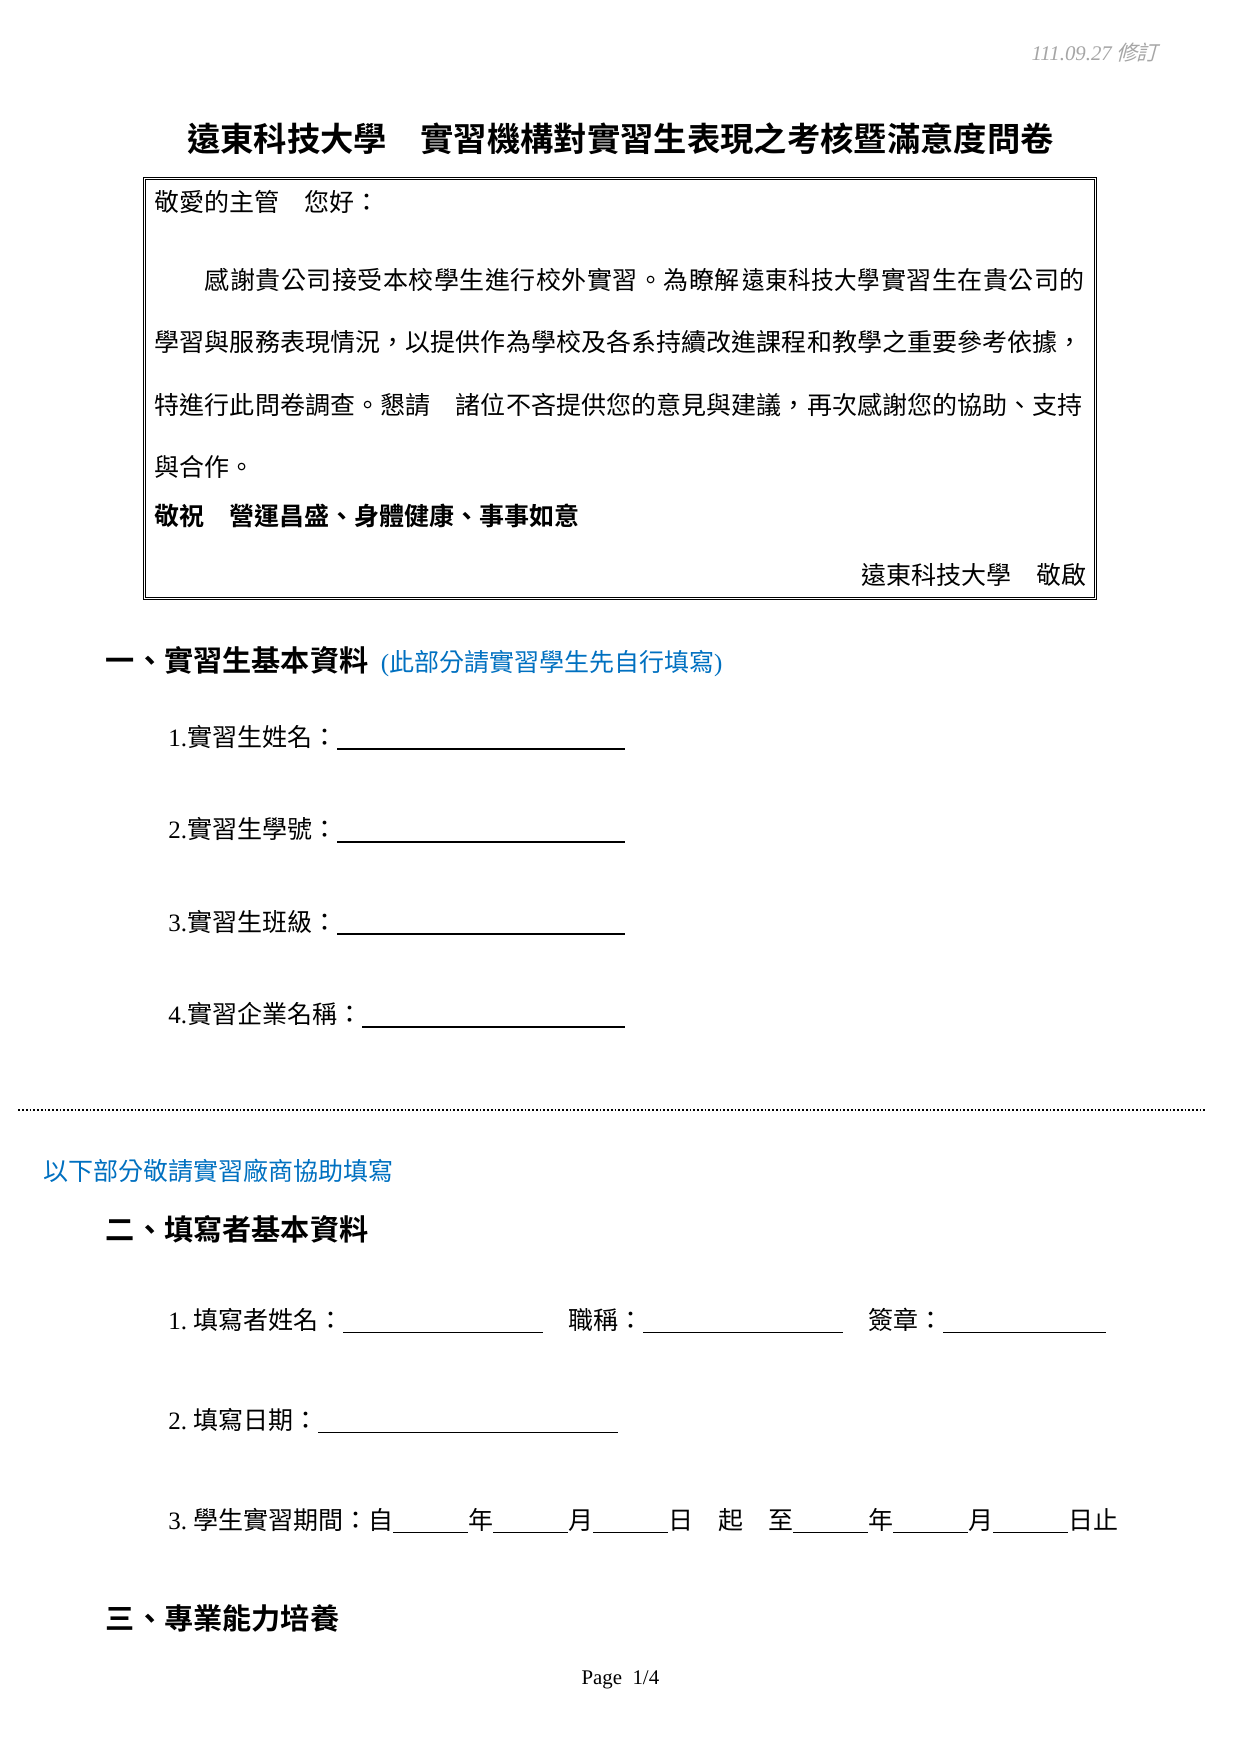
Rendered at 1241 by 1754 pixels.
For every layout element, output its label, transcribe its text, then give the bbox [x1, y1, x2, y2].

text 1. 填寫者姓名： 職稱： 簽章： [168, 1277, 1122, 1339]
text 二、填寫者基本資料 [106, 1207, 1122, 1249]
text 3.實習生班級： [168, 902, 1122, 938]
text 以下部分敬請實習廠商協助填寫 [43, 1152, 1122, 1188]
text 遠東科技大學 敬啟 [146, 527, 1094, 597]
text 三、專業能力培養 [106, 1596, 1122, 1638]
text 敬祝 營運昌盛、身體健康、事事如意 [146, 491, 1094, 527]
text 2. 填寫日期： [168, 1377, 1122, 1439]
text 敬愛的主管 您好： [146, 180, 1094, 218]
text 2.實習生學號： [168, 810, 1122, 846]
text 3. 學生實習期間：自 年 月 日 起 至 年 月 日止 [168, 1477, 1122, 1539]
text 遠東科技大學 實習機構對實習生表現之考核暨滿意度問卷 [118, 96, 1122, 158]
text 感謝貴公司接受本校學生進行校外實習。為瞭解遠東科技大學實習生在貴公司的學習與服務表現情況，以提供作為學校及各系持續改進課程和教學之重要參考依據，特進行此問卷調查。懇請 諸位不吝提供您的意見與建議，再次感謝您的協助、支持與合作。 [146, 231, 1094, 487]
text 111.09.27修訂 [1031, 36, 1210, 66]
text 4.實習企業名稱： [168, 995, 1122, 1031]
text 一、實習生基本資料 (此部分請實習學生先自行填寫) [106, 637, 1122, 680]
text 1.實習生姓名： [168, 717, 1122, 753]
text [1016, 28, 1225, 93]
